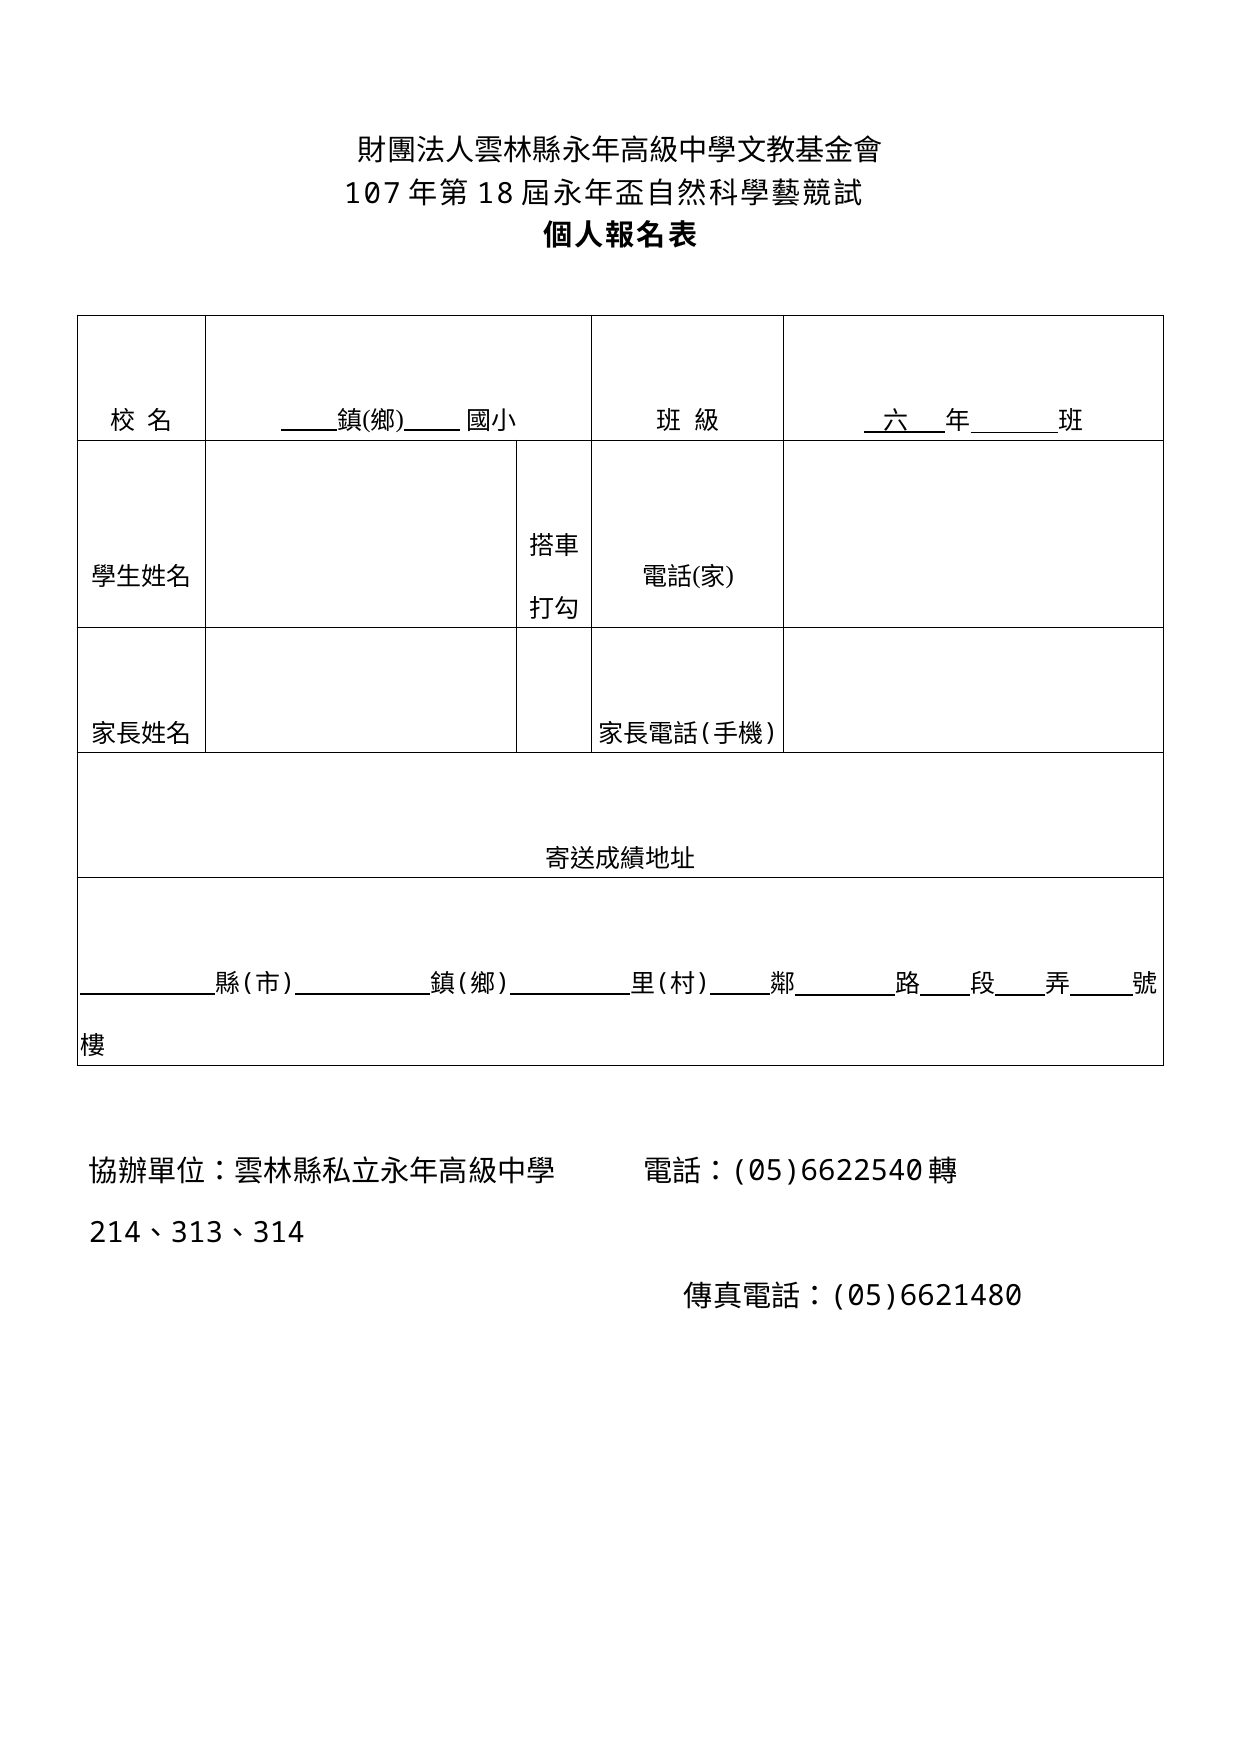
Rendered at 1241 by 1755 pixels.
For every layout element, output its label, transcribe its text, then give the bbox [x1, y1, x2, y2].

text 傳真電話：(05)6621480 [89, 1252, 1152, 1314]
table_cell [784, 441, 1163, 627]
table_cell [784, 628, 1163, 752]
table_header 六 年 班 [784, 316, 1163, 439]
table_cell 家長姓名 [78, 628, 205, 752]
text 財團法人雲林縣永年高級中學文教基金會 [89, 127, 1152, 169]
table_cell [206, 441, 516, 627]
table_cell [517, 628, 591, 752]
table_header 校 名 [78, 316, 205, 439]
table_cell 縣(市) 鎮(鄉) 里(村) 鄰 路 段 弄 號 樓 [78, 878, 1163, 1064]
table_cell 寄送成績地址 [78, 753, 1163, 877]
text 個人報名表 [89, 212, 1152, 254]
table_header 班 級 [592, 316, 783, 439]
table_cell [206, 628, 516, 752]
text 協辦單位：雲林縣私立永年高級中學 電話：(05)6622540轉214、313、314 [89, 1127, 1152, 1252]
text 107年第18屆永年盃自然科學藝競試 [89, 169, 1152, 212]
table_cell 學生姓名 [78, 441, 205, 627]
table_cell 電話(家) [592, 441, 783, 627]
table_cell 家長電話(手機) [592, 628, 783, 752]
table_cell 搭車打勾 [517, 441, 591, 627]
table_header 鎮(鄉) 國小 [206, 316, 591, 439]
